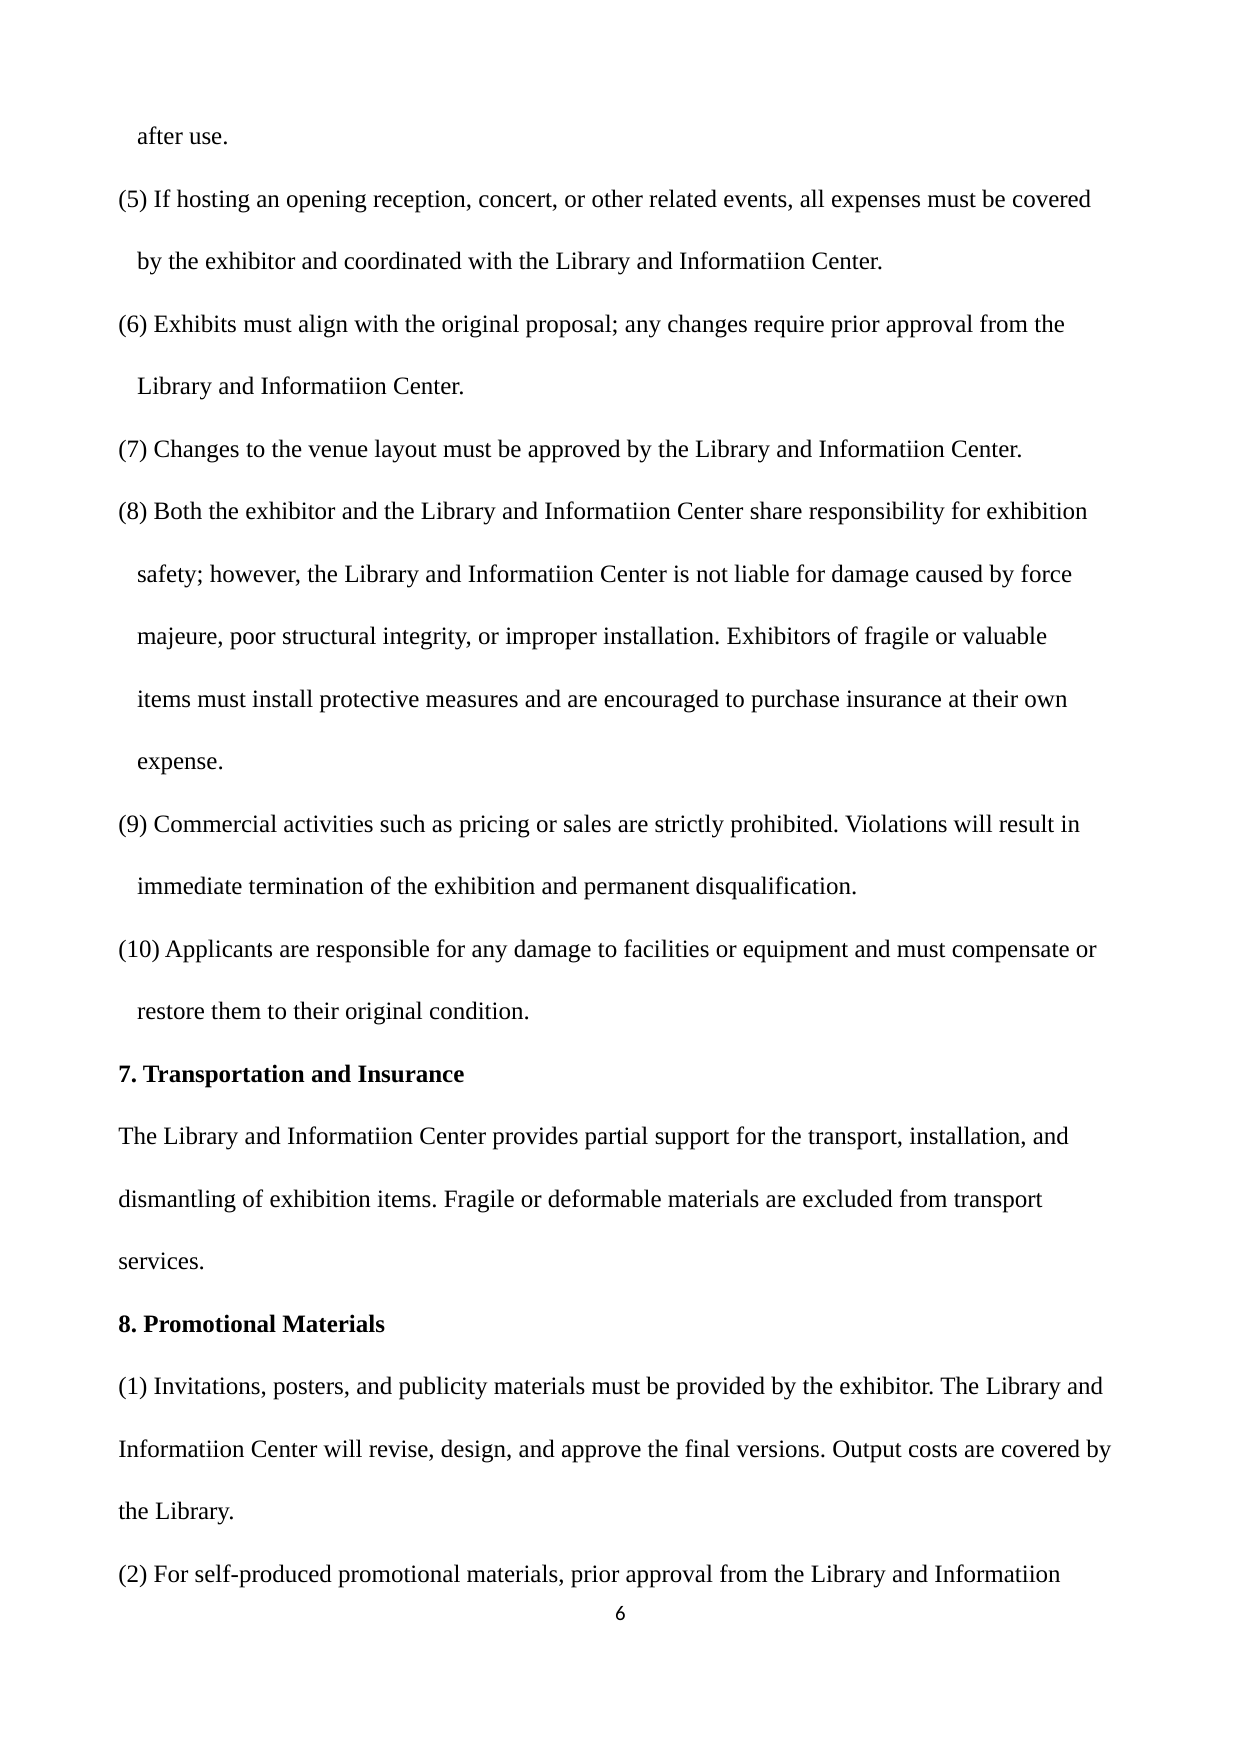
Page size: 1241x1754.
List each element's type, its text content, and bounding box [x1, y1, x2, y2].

text 7. Transportation and Insurance The Library and Informatiion Center provides partial support for the transport, installation, and dismantling of exhibition items. Fragile or deformable materials are excluded from transport services. [118, 1032, 1122, 1282]
text 8. Promotional Materials (1) Invitations, posters, and publicity materials must be provided by the exhibitor. The Library and Informatiion Center will revise, design, and approve the final versions. Output costs are covered by the Library. (2) For self-produced promotional materials, prior approval from the Library and Informatiion [118, 1282, 1122, 1594]
text after use. (5) If hosting an opening reception, concert, or other related events, all expenses must be covered by the exhibitor and coordinated with the Library and Informatiion Center. (6) Exhibits must align with the original proposal; any changes require prior approval from the Library and Informatiion Center. (7) Changes to the venue layout must be approved by the Library and Informatiion Center. (8) Both the exhibitor and the Library and Informatiion Center share responsibility for exhibition safety; however, the Library and Informatiion Center is not liable for damage caused by force majeure, poor structural integrity, or improper installation. Exhibitors of fragile or valuable items must install protective measures and are encouraged to purchase insurance at their own expense. (9) Commercial activities such as pricing or sales are strictly prohibited. Violations will result in immediate termination of the exhibition and permanent disqualification. (10) Applicants are responsible for any damage to facilities or equipment and must compensate or restore them to their original condition. [118, 94, 1122, 1032]
